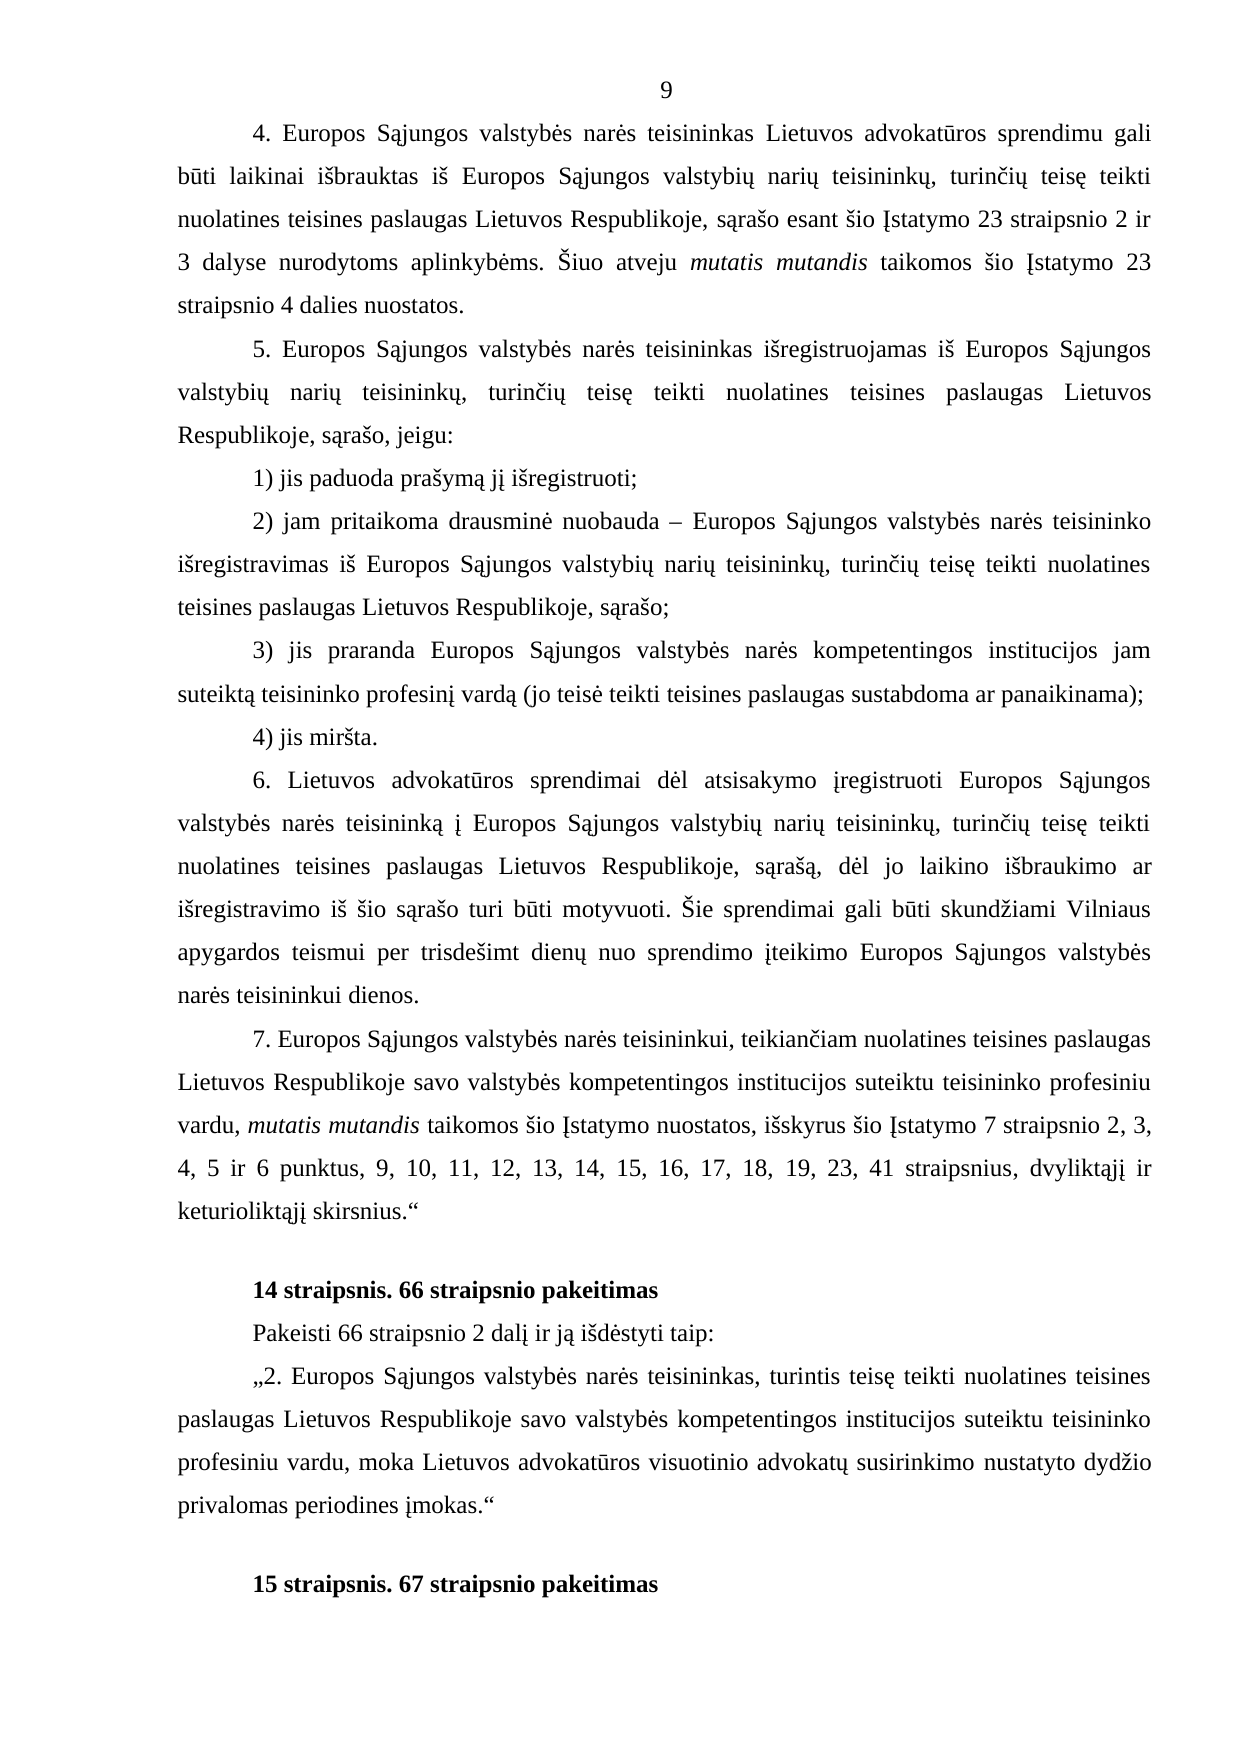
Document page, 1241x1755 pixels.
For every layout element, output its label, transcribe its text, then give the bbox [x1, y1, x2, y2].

text 1) jis paduoda prašymą jį išregistruoti; [177, 463, 1152, 492]
text 4) jis miršta. [177, 722, 1152, 751]
text 5. Europos Sąjungos valstybės narės teisininkas išregistruojamas iš Europos Sąjungos valstybių narių teisininkų, turinčių teisę teikti nuolatines teisines paslaugas Lietuvos Respublikoje, sąrašo, jeigu: [177, 334, 1152, 449]
text Pakeisti 66 straipsnio 2 dalį ir ją išdėstyti taip: [177, 1318, 1152, 1347]
text 15 straipsnis. 67 straipsnio pakeitimas [177, 1569, 1152, 1598]
text 4. Europos Sąjungos valstybės narės teisininkas Lietuvos advokatūros sprendimu gali būti laikinai išbrauktas iš Europos Sąjungos valstybių narių teisininkų, turinčių teisę teikti nuolatines teisines paslaugas Lietuvos Respublikoje, sąrašo esant šio Įstatymo 23 straipsnio 2 ir 3 dalyse nurodytoms aplinkybėms. Šiuo atveju mutatis mutandis taikomos šio Įstatymo 23 straipsnio 4 dalies nuostatos. [177, 118, 1152, 319]
text 3) jis praranda Europos Sąjungos valstybės narės kompetentingos institucijos jam suteiktą teisininko profesinį vardą (jo teisė teikti teisines paslaugas sustabdoma ar panaikinama); [177, 636, 1152, 707]
text 2) jam pritaikoma drausminė nuobauda – Europos Sąjungos valstybės narės teisininko išregistravimas iš Europos Sąjungos valstybių narių teisininkų, turinčių teisę teikti nuolatines teisines paslaugas Lietuvos Respublikoje, sąrašo; [177, 506, 1152, 621]
text „2. Europos Sąjungos valstybės narės teisininkas, turintis teisę teikti nuolatines teisines paslaugas Lietuvos Respublikoje savo valstybės kompetentingos institucijos suteiktu teisininko profesiniu vardu, moka Lietuvos advokatūros visuotinio advokatų susirinkimo nustatyto dydžio privalomas periodines įmokas.“ [177, 1361, 1152, 1519]
text 14 straipsnis. 66 straipsnio pakeitimas [177, 1275, 1152, 1303]
text 7. Europos Sąjungos valstybės narės teisininkui, teikiančiam nuolatines teisines paslaugas Lietuvos Respublikoje savo valstybės kompetentingos institucijos suteiktu teisininko profesiniu vardu, mutatis mutandis taikomos šio Įstatymo nuostatos, išskyrus šio Įstatymo 7 straipsnio 2, 3, 4, 5 ir 6 punktus, 9, 10, 11, 12, 13, 14, 15, 16, 17, 18, 19, 23, 41 straipsnius, dvyliktąjį ir keturioliktąjį skirsnius.“ [177, 1024, 1152, 1225]
text 6. Lietuvos advokatūros sprendimai dėl atsisakymo įregistruoti Europos Sąjungos valstybės narės teisininką į Europos Sąjungos valstybių narių teisininkų, turinčių teisę teikti nuolatines teisines paslaugas Lietuvos Respublikoje, sąrašą, dėl jo laikino išbraukimo ar išregistravimo iš šio sąrašo turi būti motyvuoti. Šie sprendimai gali būti skundžiami Vilniaus apygardos teismui per trisdešimt dienų nuo sprendimo įteikimo Europos Sąjungos valstybės narės teisininkui dienos. [177, 765, 1152, 1009]
